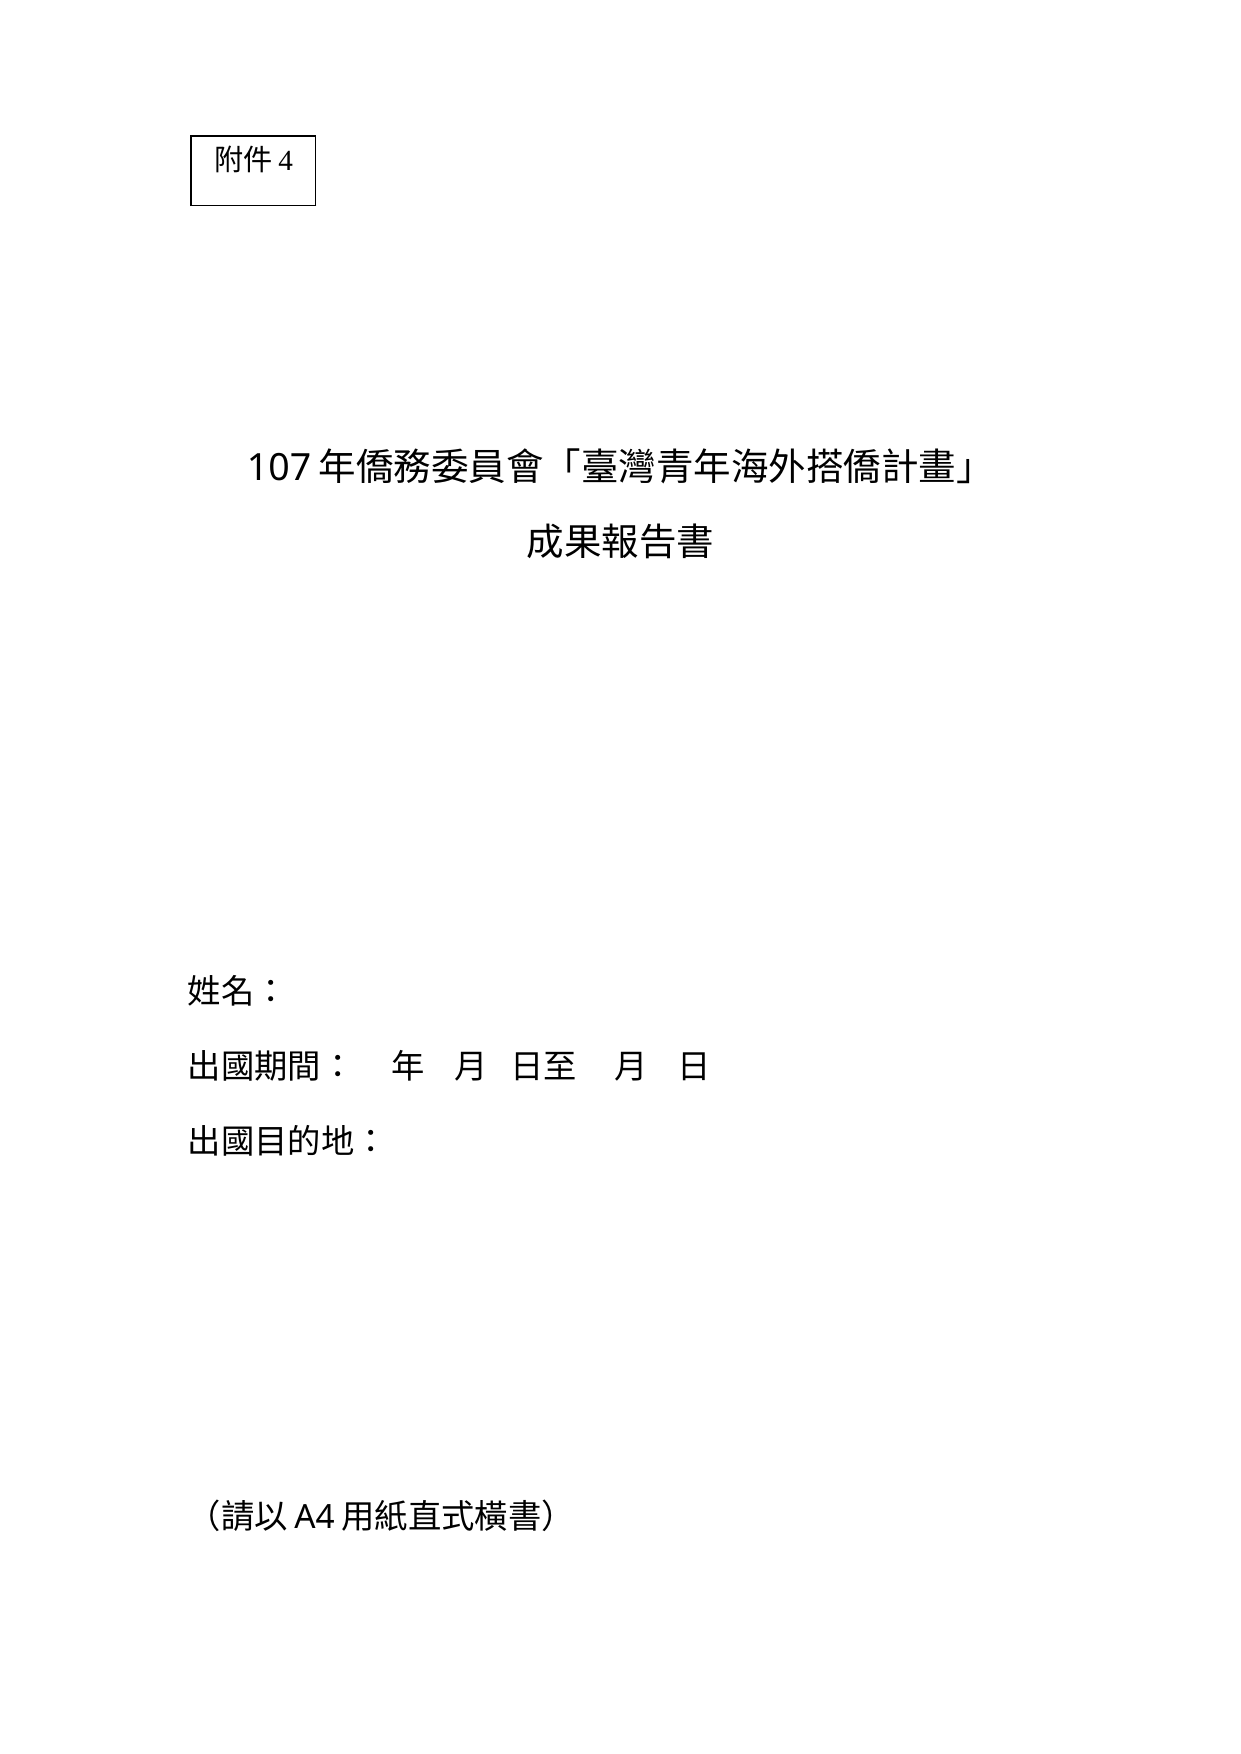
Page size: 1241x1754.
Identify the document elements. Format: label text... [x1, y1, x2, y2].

text 成果報告書 [187, 502, 1053, 577]
text 附件4 [192, 137, 315, 179]
text 出國目的地： [187, 1102, 1053, 1177]
text 107年僑務委員會「臺灣青年海外搭僑計畫」 [187, 427, 1053, 502]
text （請以A4用紙直式橫書） [187, 1477, 1053, 1552]
text 出國期間： 年 月 日至 月 日 [187, 1027, 1053, 1102]
text 姓名： [187, 952, 1053, 1027]
